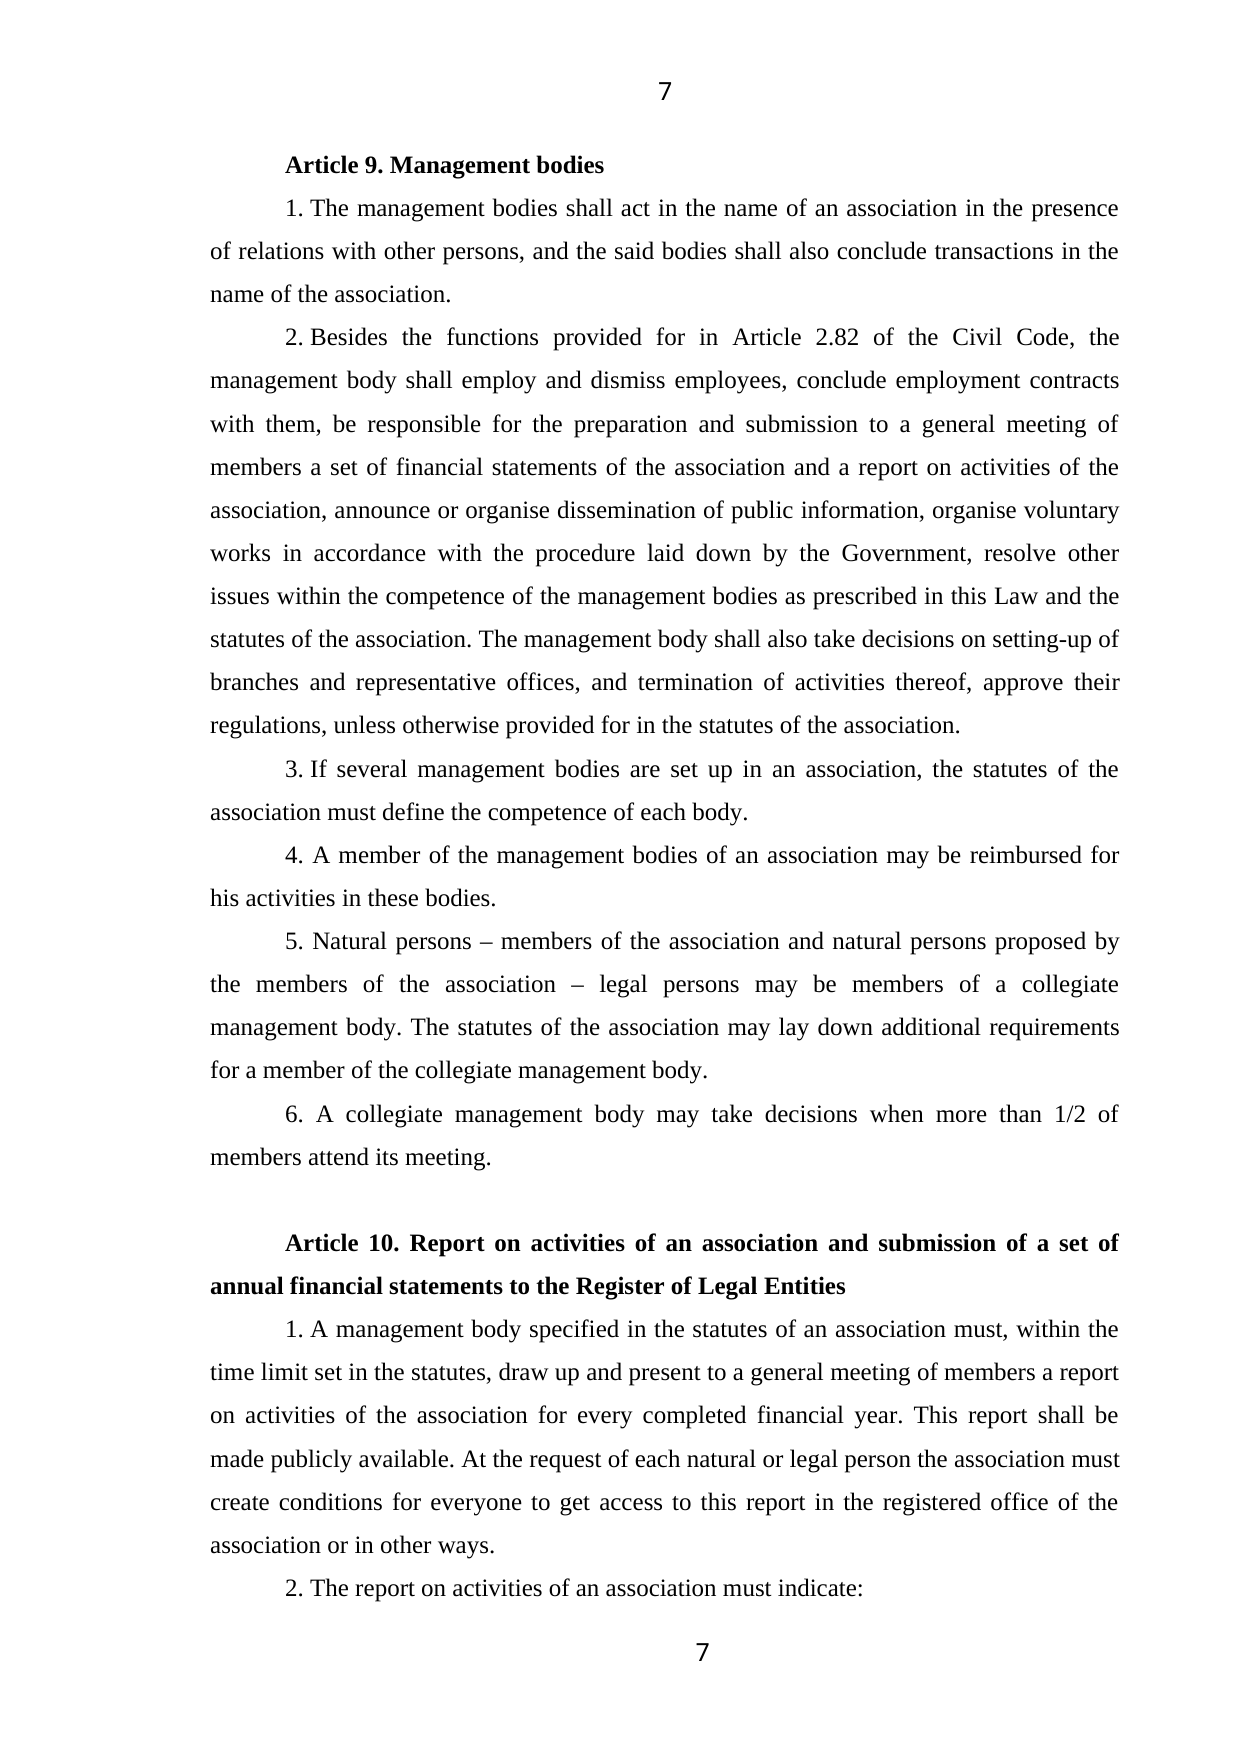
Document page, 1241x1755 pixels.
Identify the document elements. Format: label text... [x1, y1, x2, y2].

text 4. A member of the management bodies of an association may be reimbursed for his activities in these bodies. [210, 840, 1120, 912]
text 6. A collegiate management body may take decisions when more than 1/2 of members attend its meeting. [210, 1099, 1120, 1171]
text 2. The report on activities of an association must indicate: [210, 1573, 1120, 1602]
text 1. A management body specified in the statutes of an association must, within the time limit set in the statutes, draw up and present to a general meeting of members a report on activities of the association for every completed financial year. This report shall be made publicly available. At the request of each natural or legal person the association must create conditions for everyone to get access to this report in the registered office of the association or in other ways. [210, 1314, 1120, 1559]
text 1. The management bodies shall act in the name of an association in the presence of relations with other persons, and the said bodies shall also conclude transactions in the name of the association. [210, 193, 1120, 308]
text Article 10. Report on activities of an association and submission of a set of annual financial statements to the Register of Legal Entities [210, 1228, 1120, 1300]
text 3. If several management bodies are set up in an association, the statutes of the association must define the competence of each body. [210, 754, 1120, 826]
text 2. Besides the functions provided for in Article 2.82 of the Civil Code, the management body shall employ and dismiss employees, conclude employment contracts with them, be responsible for the preparation and submission to a general meeting of members a set of financial statements of the association and a report on activities of the association, announce or organise dissemination of public information, organise voluntary works in accordance with the procedure laid down by the Government, resolve other issues within the competence of the management bodies as prescribed in this Law and the statutes of the association. The management body shall also take decisions on setting-up of branches and representative offices, and termination of activities thereof, approve their regulations, unless otherwise provided for in the statutes of the association. [210, 322, 1120, 739]
text 5. Natural persons – members of the association and natural persons proposed by the members of the association – legal persons may be members of a collegiate management body. The statutes of the association may lay down additional requirements for a member of the collegiate management body. [210, 926, 1120, 1084]
text Article 9. Management bodies [210, 150, 1120, 179]
